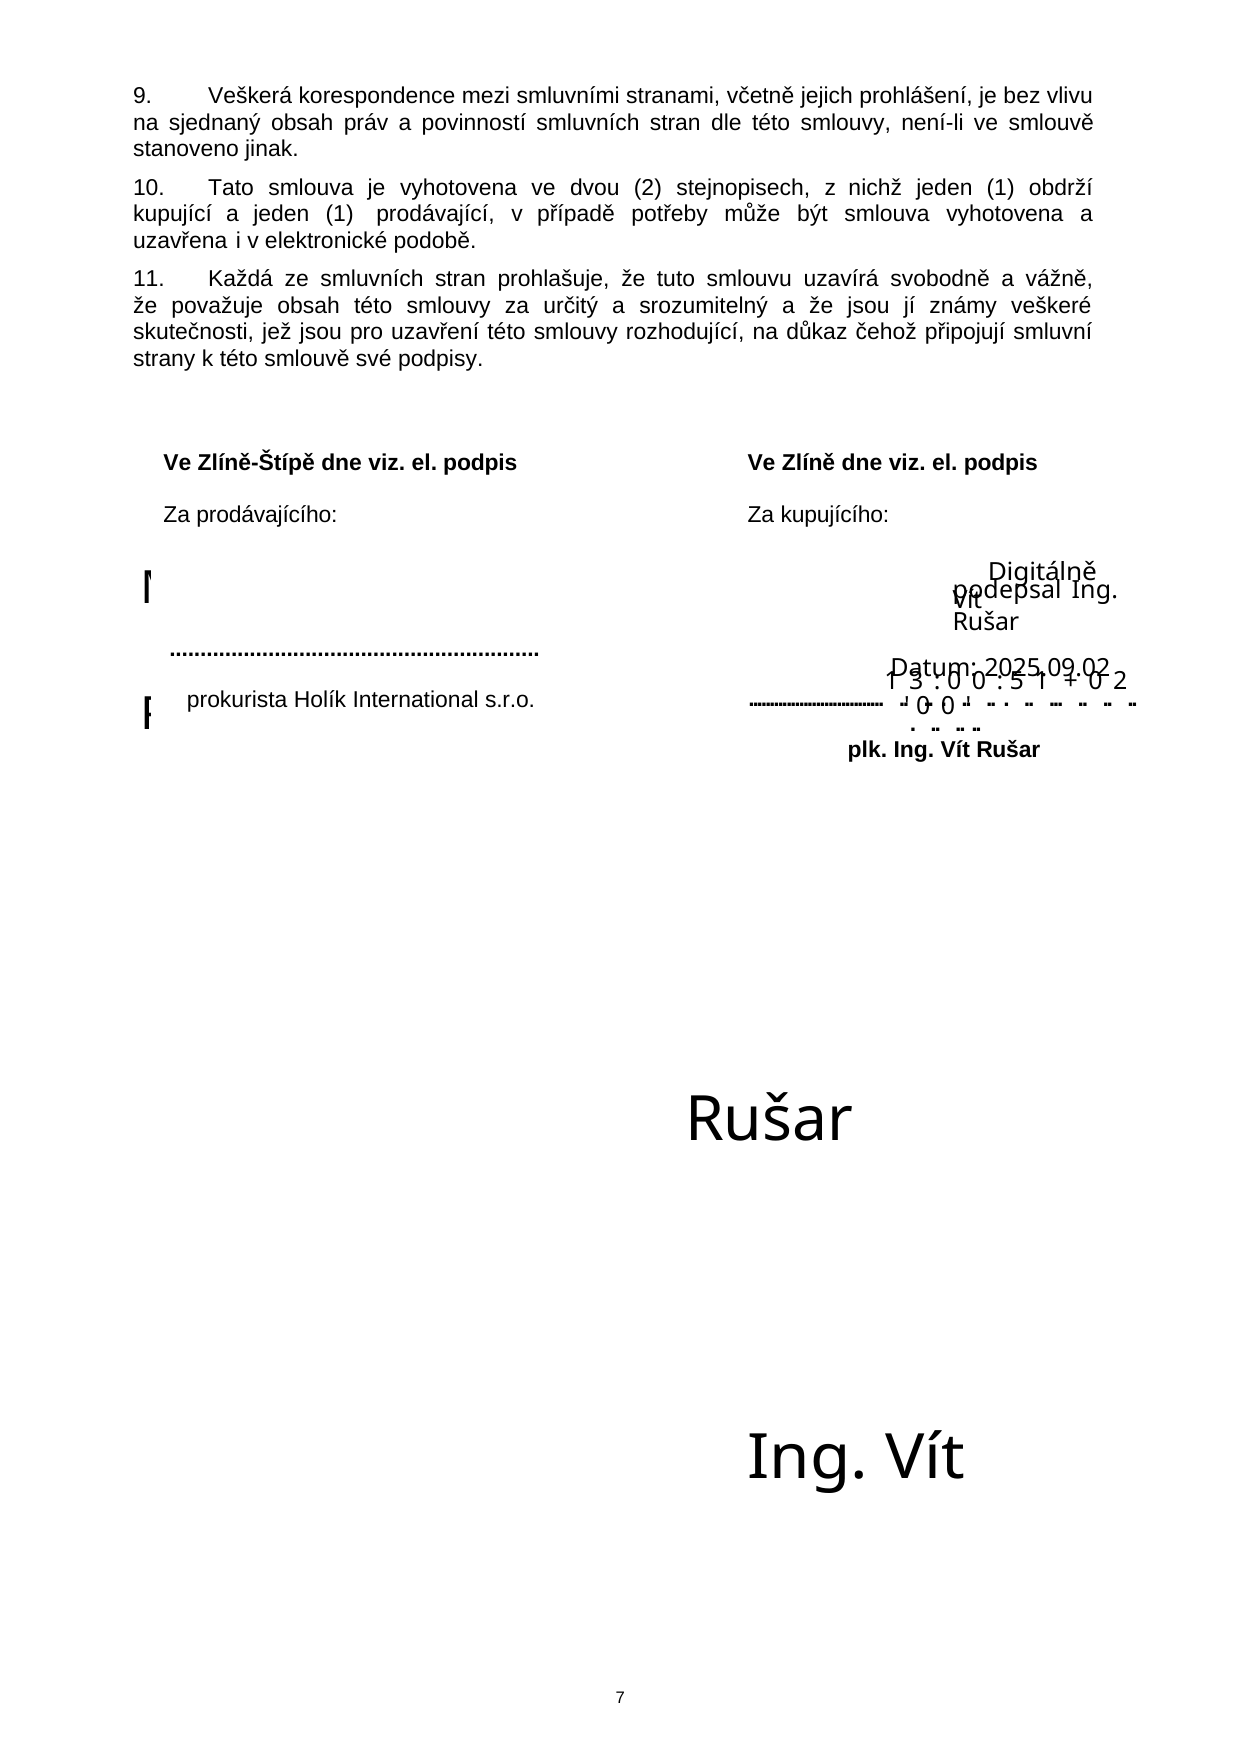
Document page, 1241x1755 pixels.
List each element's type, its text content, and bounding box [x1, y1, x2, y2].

table_cell ............................................................ prokurista Holík International s.r.o. [158, 611, 646, 755]
text M P [140, 449, 1146, 755]
table_cell Za kupujícího: Ing. Vít Digitálně podepsal Ing. Vít [646, 489, 1140, 611]
table_cell Rušar Rušar Datum: 2025.09.02 ................................1..3..:.0..0..:.5..1...+..0..2..'.0..0..'.. plk. Ing. Vít Rušar ředitel HZS Zlínského kraje [646, 611, 1140, 755]
table_header Ve Zlíně-Štípě dne viz. el. podpis [158, 450, 646, 488]
table_header Ve Zlíně dne viz. el. podpis [646, 450, 1140, 488]
list Veškerá korespondence mezi smluvními stranami, včetně jejich prohlášení, je bez vlivu na sjednaný obsah práv a povinností smluvních stran dle této smlouvy, není-li ve smlouvě stanoveno jinak. [133, 82, 1094, 161]
list Tato smlouva je vyhotovena ve dvou (2) stejnopisech, z nichž jeden (1) obdrží kupující a jeden (1) prodávající, v případě potřeby může být smlouva vyhotovena a uzavřena i v elektronické podobě. [133, 174, 1093, 253]
list Každá ze smluvních stran prohlašuje, že tuto smlouvu uzavírá svobodně a vážně, že považuje obsah této smlouvy za určitý a srozumitelný a že jsou jí známy veškeré skutečnosti, jež jsou pro uzavření této smlouvy rozhodující, na důkaz čehož připojují smluvní strany k této smlouvě své podpisy. [133, 265, 1093, 371]
table_cell Za prodávajícího: [158, 489, 646, 611]
